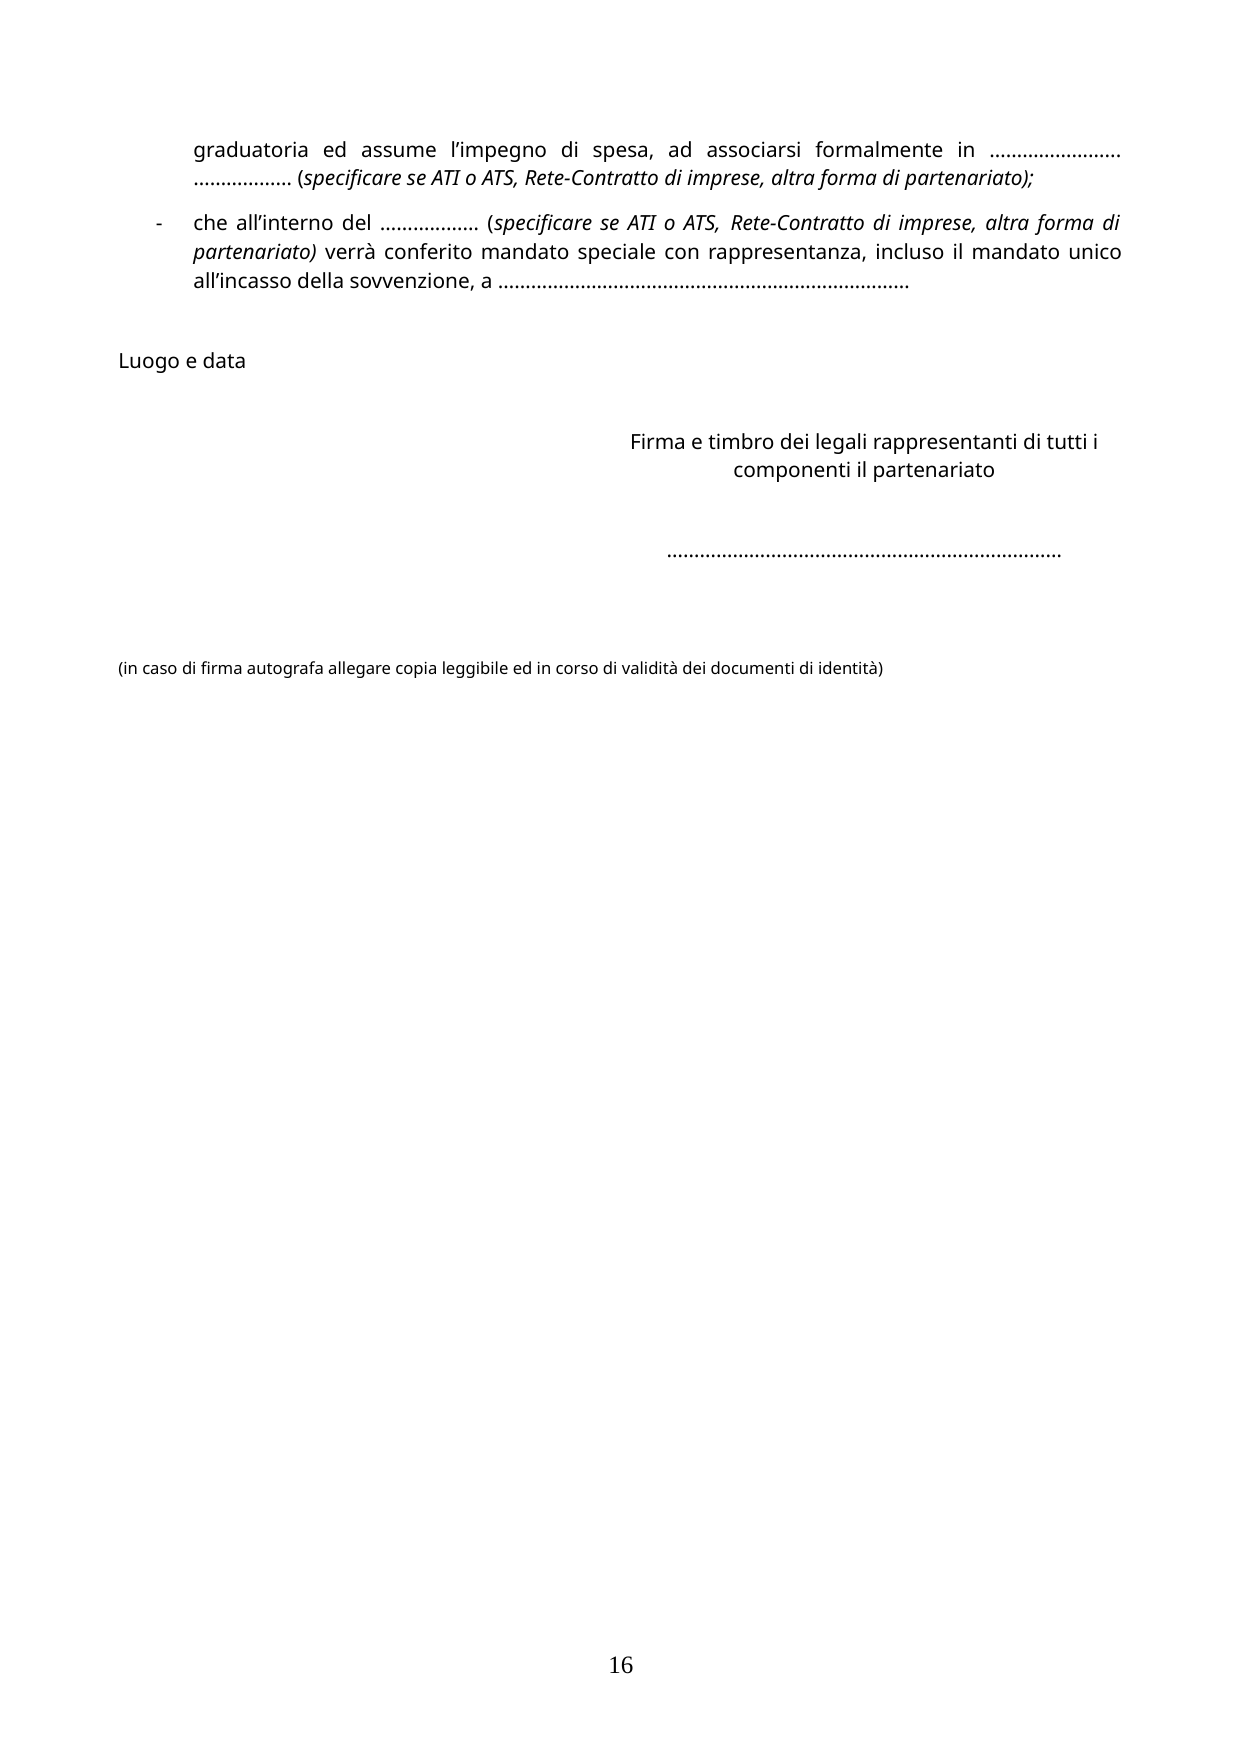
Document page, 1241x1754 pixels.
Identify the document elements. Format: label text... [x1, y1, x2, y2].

text Firma e timbro dei legali rappresentanti di tutti i componenti il partenariato [605, 427, 1123, 484]
list graduatoria ed assume l’impegno di spesa, ad associarsi formalmente in …………………...……………… (specificare se ATI o ATS, Rete-Contratto di imprese, altra forma di partenariato); [156, 135, 1123, 192]
text Luogo e data [118, 346, 1123, 375]
text ……………………………………………………………… [605, 536, 1123, 564]
list che all’interno del ………...…… (specificare se ATI o ATS, Rete-Contratto di imprese, altra forma di partenariato) verrà conferito mandato speciale con rappresentanza, incluso il mandato unico all’incasso della sovvenzione, a ………………………………………………………………… [156, 203, 1123, 294]
text (in caso di firma autografa allegare copia leggibile ed in corso di validità dei documenti di identità) [118, 656, 1123, 679]
